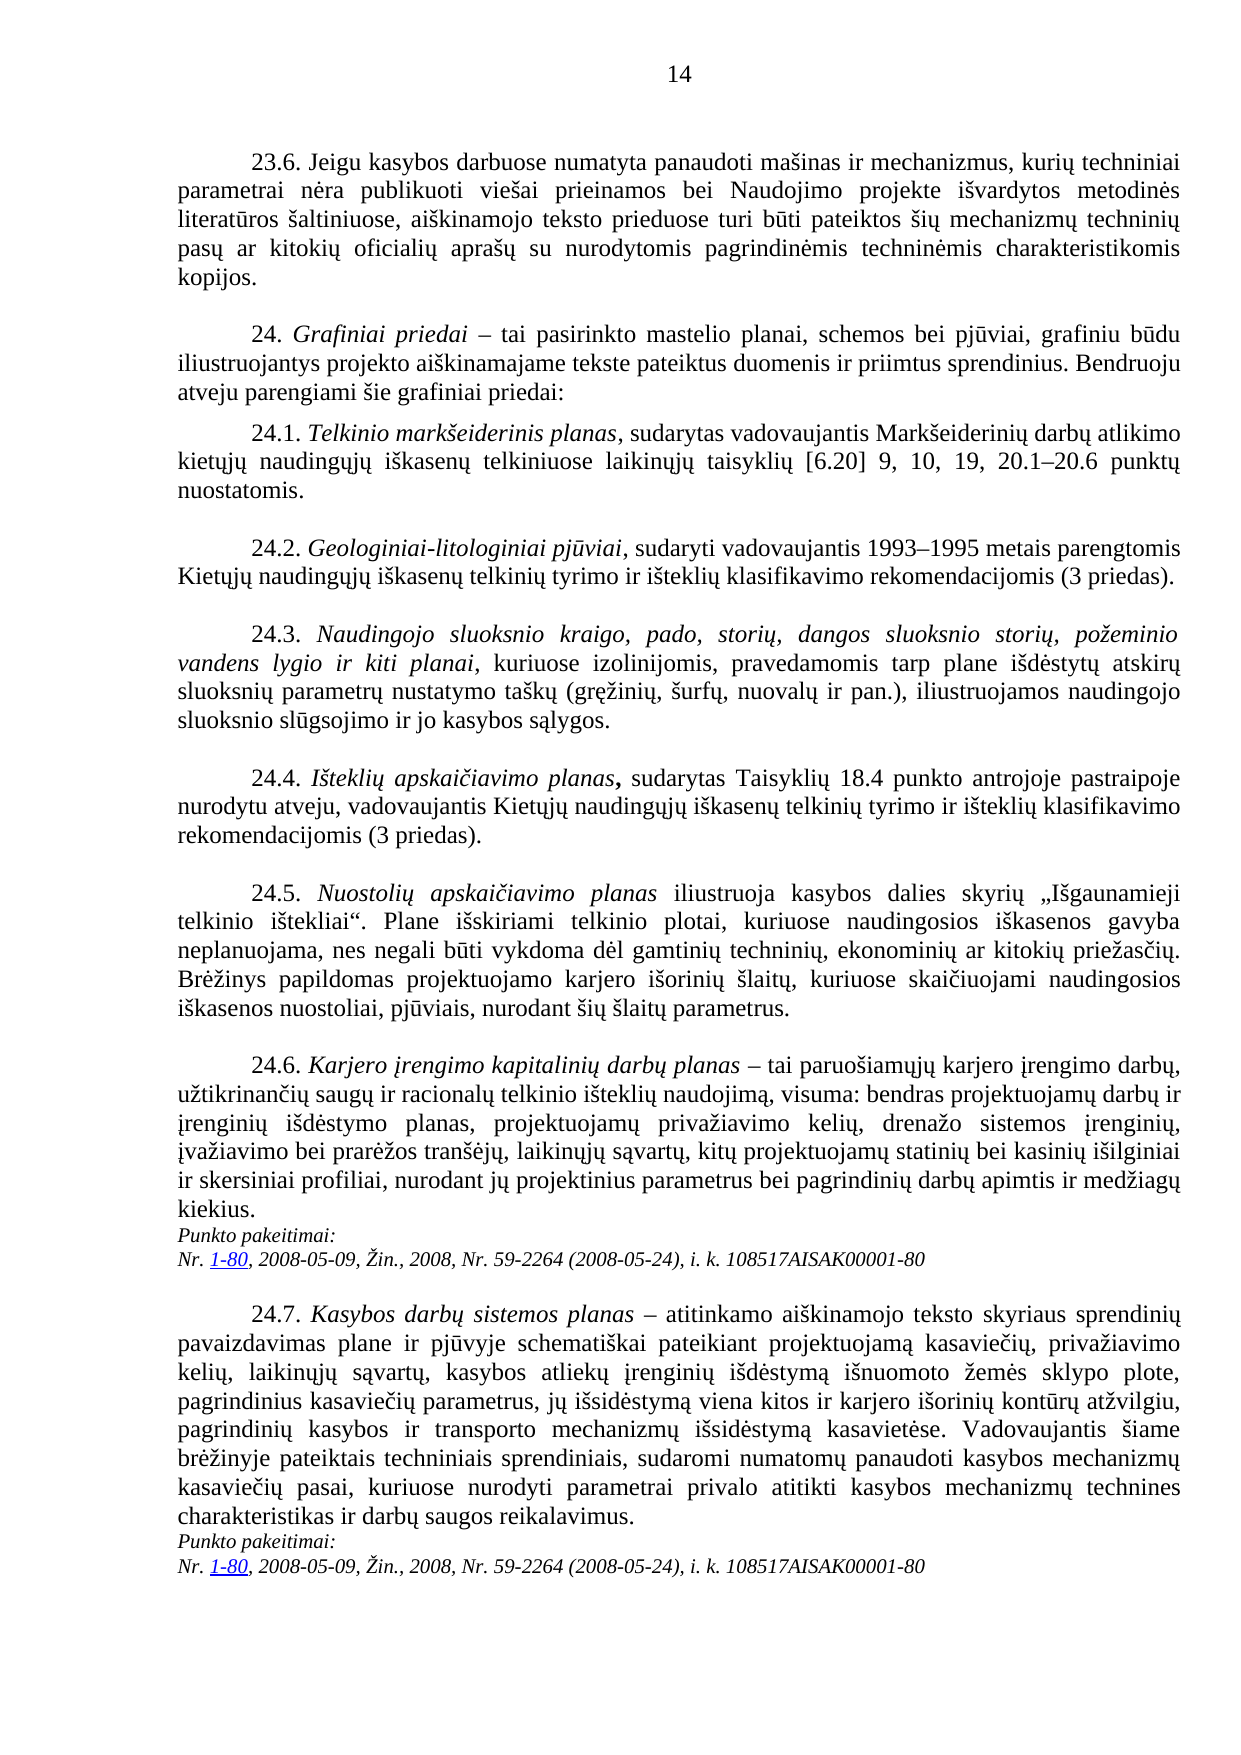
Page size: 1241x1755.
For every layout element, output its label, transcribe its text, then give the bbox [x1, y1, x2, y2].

text 23.6. Jeigu kasybos darbuose numatyta panaudoti mašinas ir mechanizmus, kurių techniniai parametrai nėra publikuoti viešai prieinamos bei Naudojimo projekte išvardytos metodinės literatūros šaltiniuose, aiškinamojo teksto prieduose turi būti pateiktos šių mechanizmų techninių pasų ar kitokių oficialių aprašų su nurodytomis pagrindinėmis techninėmis charakteristikomis kopijos. [177, 147, 1181, 291]
text Nr. 1-80, 2008-05-09, Žin., 2008, Nr. 59-2264 (2008-05-24), i. k. 108517AISAK00001-80 [177, 1553, 1181, 1578]
text Punkto pakeitimai: [177, 1223, 1181, 1247]
text 24.4. Išteklių apskaičiavimo planas, sudarytas Taisyklių 18.4 punkto antrojoje pastraipoje nurodytu atveju, vadovaujantis Kietųjų naudingųjų iškasenų telkinių tyrimo ir išteklių klasifikavimo rekomendacijomis (3 priedas). [177, 763, 1181, 849]
text Nr. 1-80, 2008-05-09, Žin., 2008, Nr. 59-2264 (2008-05-24), i. k. 108517AISAK00001-80 [177, 1247, 1181, 1271]
text 24.7. Kasybos darbų sistemos planas – atitinkamo aiškinamojo teksto skyriaus sprendinių pavaizdavimas plane ir pjūvyje schematiškai pateikiant projektuojamą kasaviečių, privažiavimo kelių, laikinųjų sąvartų, kasybos atliekų įrenginių išdėstymą išnuomoto žemės sklypo plote, pagrindinius kasaviečių parametrus, jų išsidėstymą viena kitos ir karjero išorinių kontūrų atžvilgiu, pagrindinių kasybos ir transporto mechanizmų išsidėstymą kasavietėse. Vadovaujantis šiame brėžinyje pateiktais techniniais sprendiniais, sudaromi numatomų panaudoti kasybos mechanizmų kasaviečių pasai, kuriuose nurodyti parametrai privalo atitikti kasybos mechanizmų technines charakteristikas ir darbų saugos reikalavimus. [177, 1299, 1181, 1529]
text 24.2. Geologiniai-litologiniai pjūviai, sudaryti vadovaujantis 1993–1995 metais parengtomis Kietųjų naudingųjų iškasenų telkinių tyrimo ir išteklių klasifikavimo rekomendacijomis (3 priedas). [177, 533, 1181, 590]
text Punkto pakeitimai: [177, 1529, 1181, 1553]
text 24.6. Karjero įrengimo kapitalinių darbų planas – tai paruošiamųjų karjero įrengimo darbų, užtikrinančių saugų ir racionalų telkinio išteklių naudojimą, visuma: bendras projektuojamų darbų ir įrenginių išdėstymo planas, projektuojamų privažiavimo kelių, drenažo sistemos įrenginių, įvažiavimo bei prarėžos tranšėjų, laikinųjų sąvartų, kitų projektuojamų statinių bei kasinių išilginiai ir skersiniai profiliai, nurodant jų projektinius parametrus bei pagrindinių darbų apimtis ir medžiagų kiekius. [177, 1050, 1181, 1223]
text 24.3. Naudingojo sluoksnio kraigo, pado, storių, dangos sluoksnio storių, požeminio vandens lygio ir kiti planai, kuriuose izolinijomis, pravedamomis tarp plane išdėstytų atskirų sluoksnių parametrų nustatymo taškų (gręžinių, šurfų, nuovalų ir pan.), iliustruojamos naudingojo sluoksnio slūgsojimo ir jo kasybos sąlygos. [177, 619, 1181, 734]
text 24. Grafiniai priedai – tai pasirinkto mastelio planai, schemos bei pjūviai, grafiniu būdu iliustruojantys projekto aiškinamajame tekste pateiktus duomenis ir priimtus sprendinius. Bendruoju atveju parengiami šie grafiniai priedai: [177, 319, 1181, 406]
text 24.1. Telkinio markšeiderinis planas, sudarytas vadovaujantis Markšeiderinių darbų atlikimo kietųjų naudingųjų iškasenų telkiniuose laikinųjų taisyklių [6.20] 9, 10, 19, 20.1–20.6 punktų nuostatomis. [177, 418, 1181, 504]
text 24.5. Nuostolių apskaičiavimo planas iliustruoja kasybos dalies skyrių „Išgaunamieji telkinio ištekliai“. Plane išskiriami telkinio plotai, kuriuose naudingosios iškasenos gavyba neplanuojama, nes negali būti vykdoma dėl gamtinių techninių, ekonominių ar kitokių priežasčių. Brėžinys papildomas projektuojamo karjero išorinių šlaitų, kuriuose skaičiuojami naudingosios iškasenos nuostoliai, pjūviais, nurodant šių šlaitų parametrus. [177, 878, 1181, 1021]
